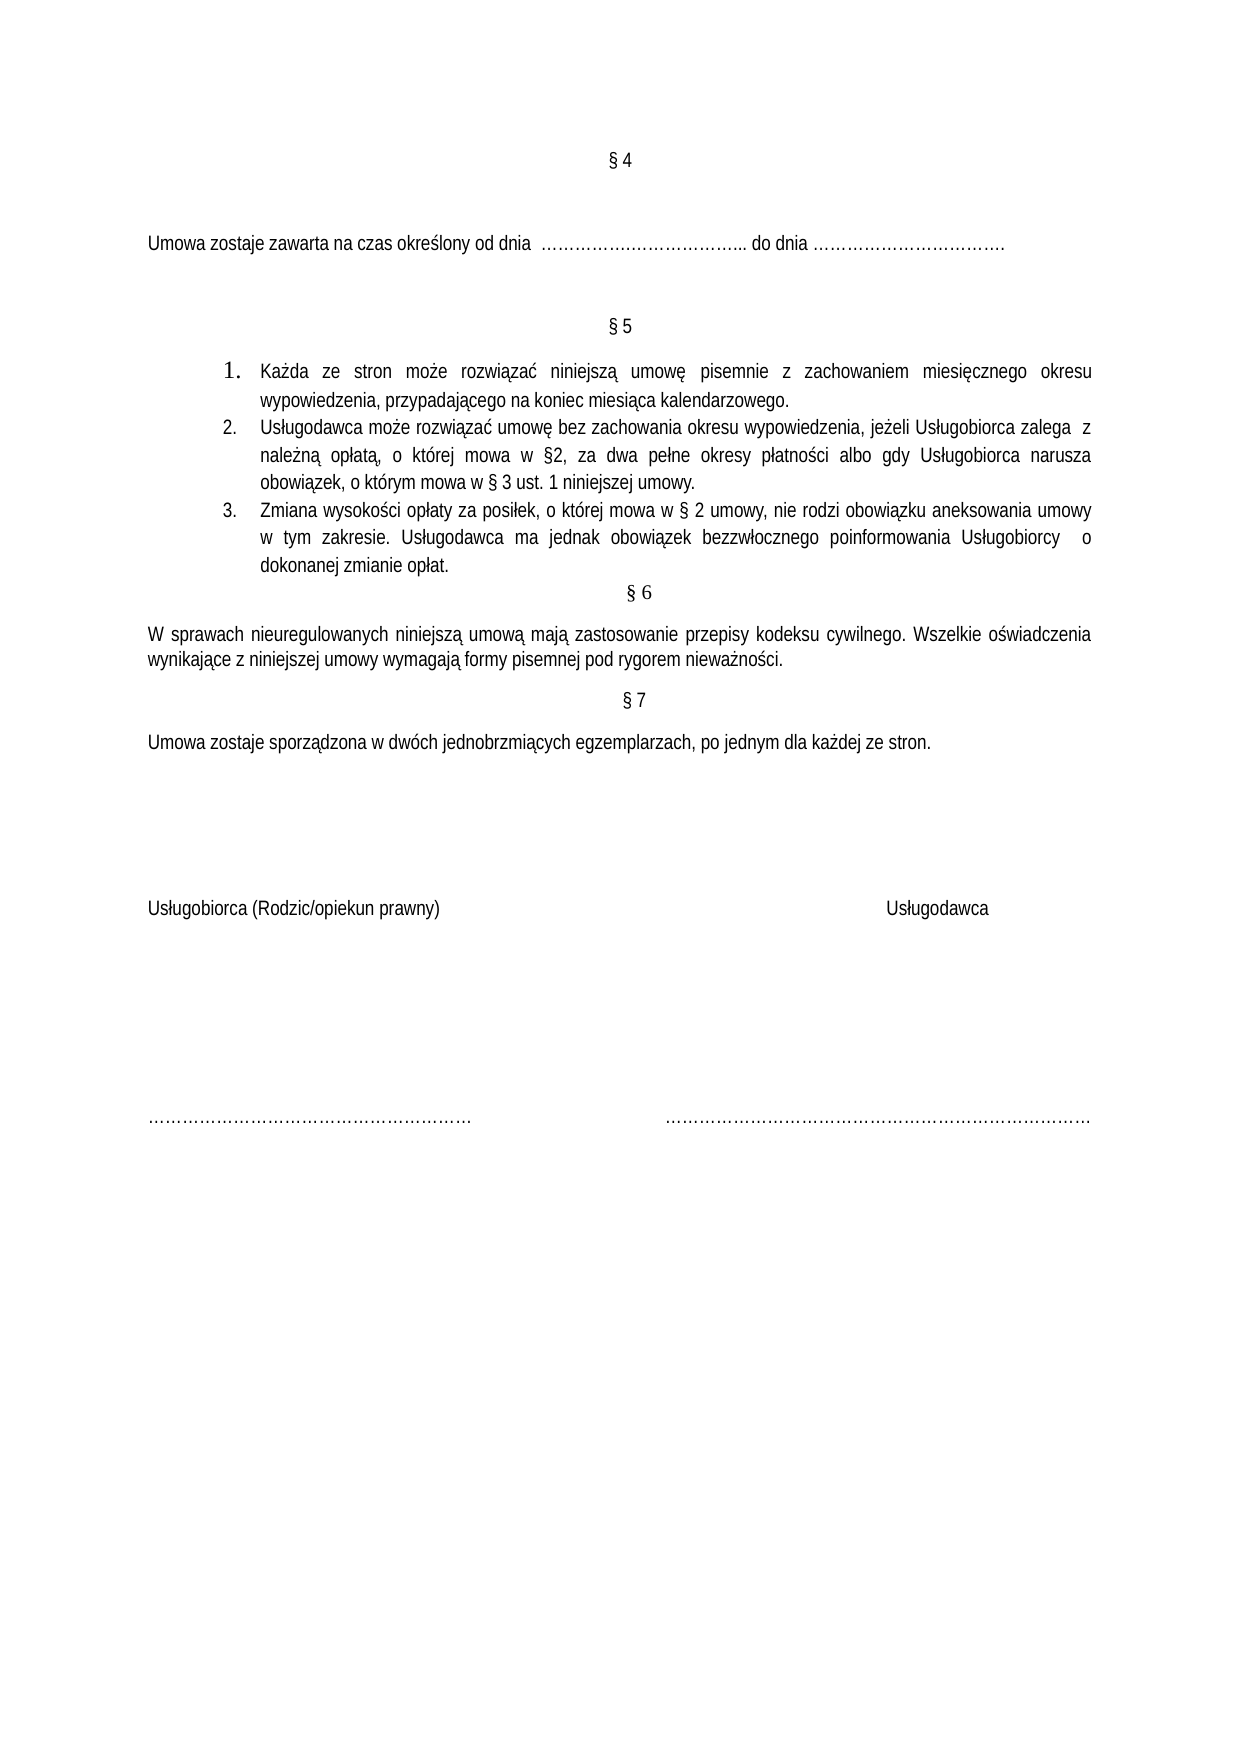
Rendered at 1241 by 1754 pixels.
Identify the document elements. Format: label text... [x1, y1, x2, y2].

text Umowa zostaje sporządzona w dwóch jednobrzmiących egzemplarzach, po jednym dla każdej ze stron. [148, 730, 1093, 754]
text § 5 [148, 314, 1093, 338]
text ………………………………………………… ………………………………………………………………… [148, 1104, 1093, 1128]
list Zmiana wysokości opłaty za posiłek, o której mowa w § 2 umowy, nie rodzi obowiązku aneksowania umowy w tym zakresie. Usługodawca ma jednak obowiązek bezzwłocznego poinformowania Usługobiorcy o dokonanej zmianie opłat. [223, 498, 1093, 577]
text Umowa zostaje zawarta na czas określony od dnia …………….………………... do dnia ……………………………. [148, 231, 1093, 255]
list Każda ze stron może rozwiązać niniejszą umowę pisemnie z zachowaniem miesięcznego okresu wypowiedzenia, przypadającego na koniec miesiąca kalendarzowego. [223, 355, 1093, 412]
text W sprawach nieuregulowanych niniejszą umową mają zastosowanie przepisy kodeksu cywilnego. Wszelkie oświadczenia wynikające z niniejszej umowy wymagają formy pisemnej pod rygorem nieważności. [148, 622, 1093, 671]
text Usługobiorca (Rodzic/opiekun prawny) Usługodawca [148, 896, 1093, 920]
list Usługodawca może rozwiązać umowę bez zachowania okresu wypowiedzenia, jeżeli Usługobiorca zalega z należną opłatą, o której mowa w §2, za dwa pełne okresy płatności albo gdy Usługobiorca narusza obowiązek, o którym mowa w § 3 ust. 1 niniejszej umowy. [223, 415, 1093, 494]
text § 4 [148, 148, 1093, 172]
text § 6 [185, 580, 1093, 604]
text § 7 [148, 688, 1093, 712]
